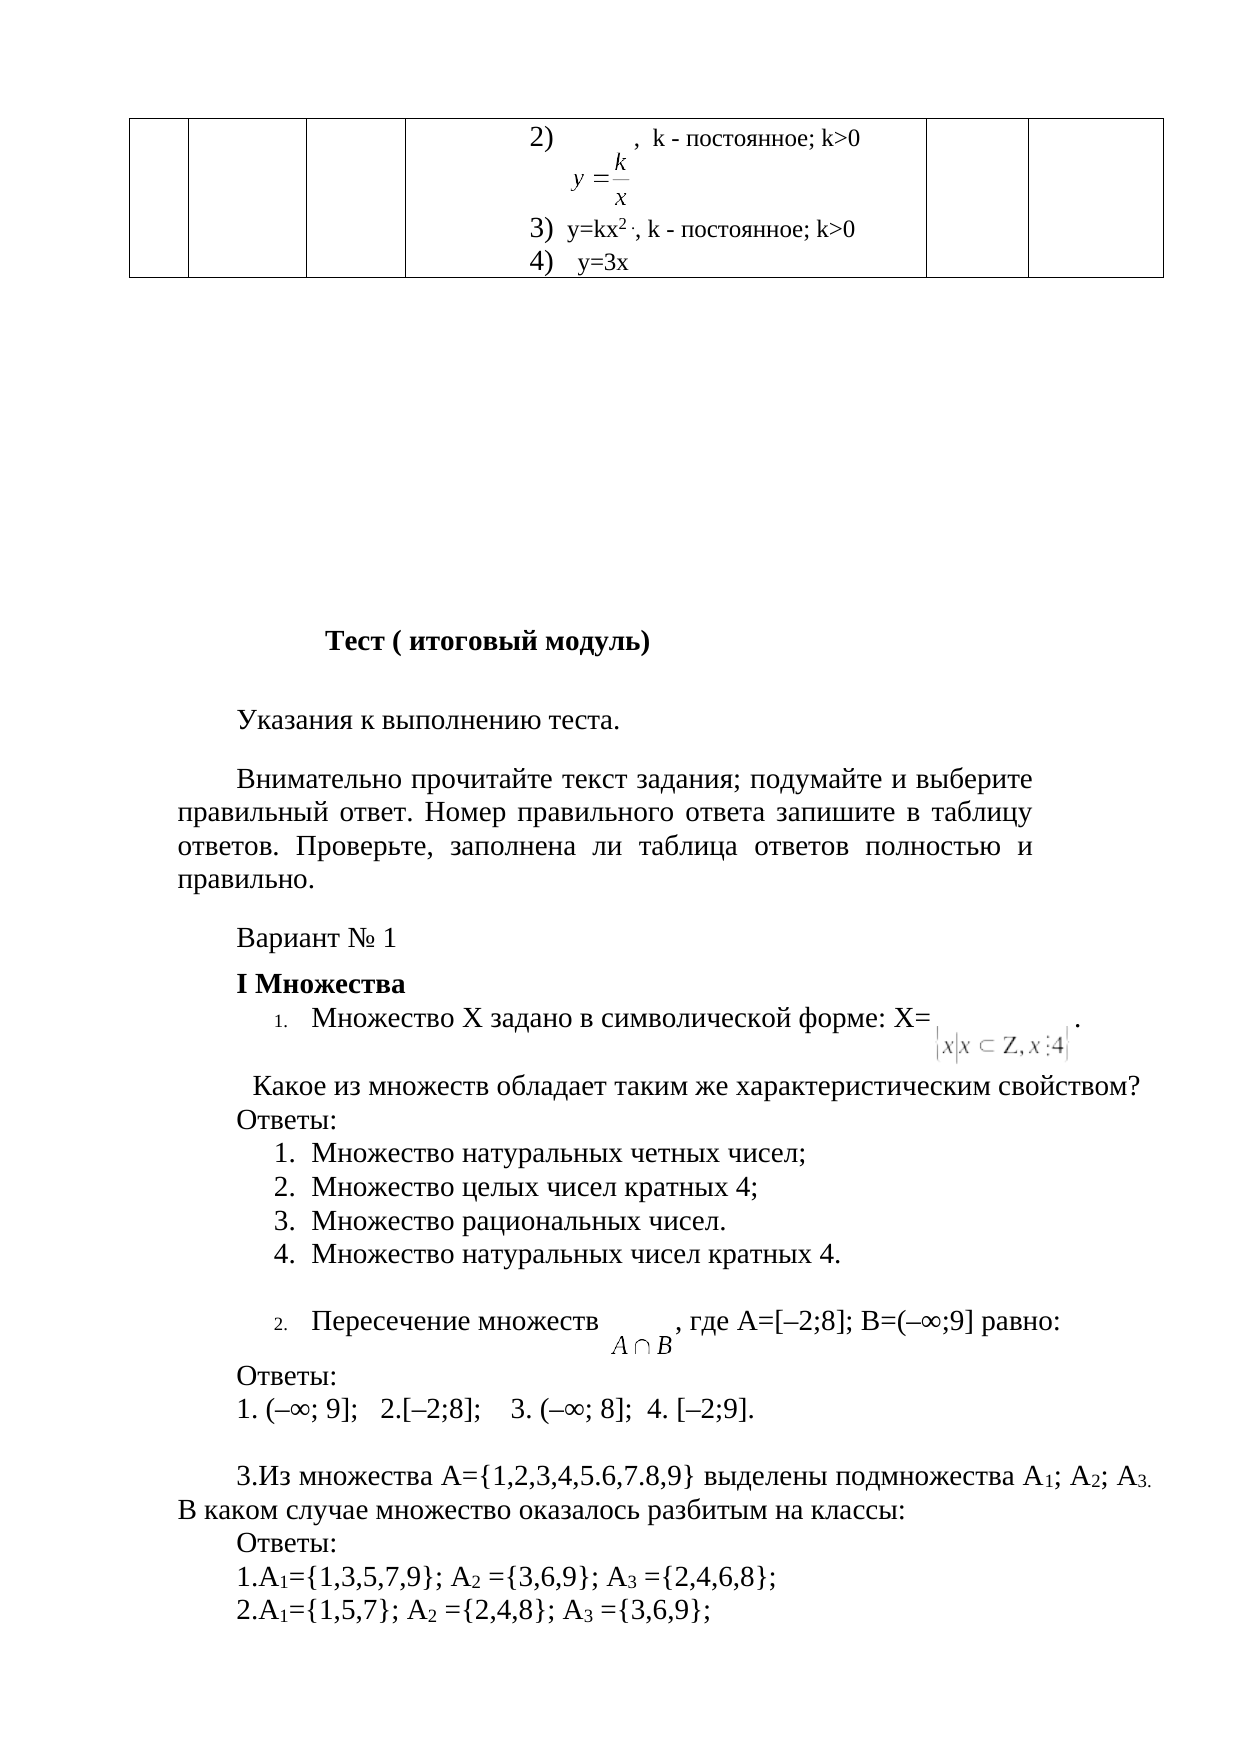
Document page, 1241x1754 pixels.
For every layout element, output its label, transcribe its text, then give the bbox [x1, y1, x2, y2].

text Тест ( итоговый модуль) [325, 623, 1151, 656]
text Ответы: [177, 1358, 1151, 1391]
text Ответы: [177, 1525, 1151, 1559]
list Пересечение множеств , где А=[­–2;8]; В=(–∞;9] равно: [215, 1303, 1151, 1358]
table_cell [1029, 119, 1163, 277]
table_cell [307, 119, 405, 277]
text 2.A1={1,5,7}; A2 ={2,4,8}; A3 ={3,6,9}; [177, 1592, 1151, 1626]
text Вариант № 1 [177, 920, 1033, 954]
table_cell Показать, какая из формул задает прямопропорциональную зависимость y=3x+5 , k - постоянное; k>0 y=kx2 ., k - постоянное; k>0 y=3x [406, 119, 926, 277]
list Множество натуральных четных чисел; [215, 1136, 1151, 1169]
text 1. (–∞; 9]; 2.[–2;8]; 3. (–∞; 8]; 4. [–2;9]. [177, 1391, 1151, 1425]
text Указания к выполнению теста. [177, 702, 1033, 736]
text I Множества [177, 966, 1151, 1000]
text 3.Из множества А={1,2,3,4,5.6,7.8,9} выделены подмножества А1; А2; А3. В каком случае множество оказалось разбитым на классы: [177, 1458, 1151, 1525]
text Ответы: [177, 1102, 1151, 1136]
list Множество натуральных чисел кратных 4. [215, 1236, 1151, 1270]
list Множество Х задано в символической форме: Х=. Какое из множеств обладает таким же характеристическим свойством? [215, 1000, 1151, 1102]
table_cell [130, 119, 188, 277]
text Внимательно прочитайте текст задания; подумайте и выберите правильный ответ. Номер правильного ответа запишите в таблицу ответов. Проверьте, заполнена ли таблица ответов полностью и правильно. [177, 761, 1033, 895]
text 1.A1={1,3,5,7,9}; A2 ={3,6,9}; A3 ={2,4,6,8}; [177, 1559, 1151, 1592]
table_cell [927, 119, 1028, 277]
list Множество рациональных чисел. [215, 1203, 1151, 1236]
table_cell [189, 119, 306, 277]
list Множество целых чисел кратных 4; [215, 1169, 1151, 1203]
